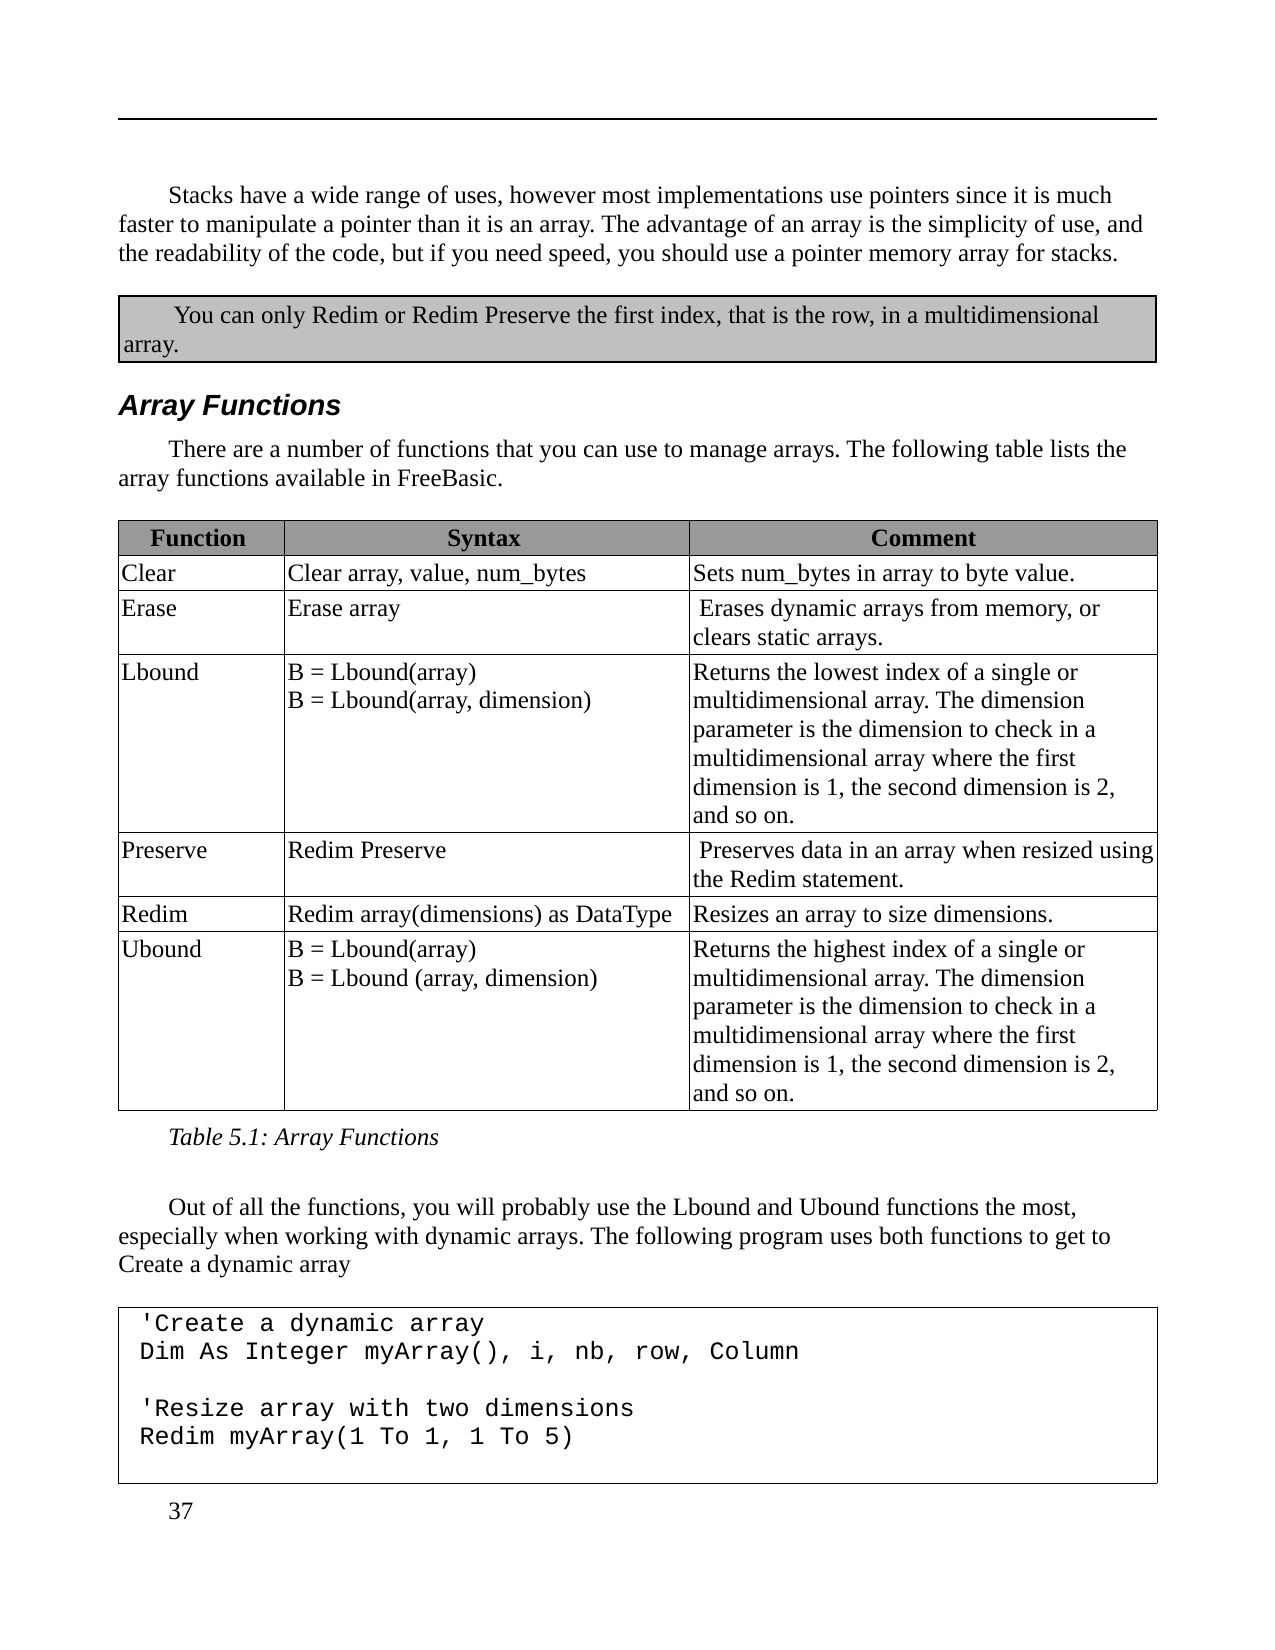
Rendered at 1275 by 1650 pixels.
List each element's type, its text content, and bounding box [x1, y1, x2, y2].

table_cell Preserves data in an array when resized using the Redim statement. [690, 833, 1157, 896]
table_cell Returns the highest index of a single or multidimensional array. The dimension parameter is the dimension to check in a multidimensional array where the first dimension is 1, the second dimension is 2, and so on. [690, 932, 1157, 1109]
table_cell Returns the lowest index of a single or multidimensional array. The dimension parameter is the dimension to check in a multidimensional array where the first dimension is 1, the second dimension is 2, and so on. [690, 655, 1157, 832]
text Redim myArray(1 To 1, 1 To 5) [119, 1420, 1157, 1452]
table_cell Clear array, value, num_bytes [285, 556, 689, 590]
table_cell Lbound [119, 655, 284, 832]
table_cell Preserve [119, 833, 284, 896]
text There are a number of functions that you can use to manage arrays. The following table lists the array functions available in FreeBasic. [118, 434, 1157, 491]
table_cell B = Lbound(array) B = Lbound(array, dimension) [285, 655, 689, 832]
table_header Function [119, 521, 284, 555]
table_cell Erase array [285, 591, 689, 654]
table_cell Redim [119, 897, 284, 931]
table_header Syntax [285, 521, 689, 555]
table_cell Clear [119, 556, 284, 590]
table_cell Sets num_bytes in array to byte value. [690, 556, 1157, 590]
text 'Create a dynamic array [119, 1308, 1157, 1335]
text Table 5.1: Array Functions [118, 1122, 1157, 1151]
subtitle Array Functions [118, 388, 1157, 421]
table_header Comment [690, 521, 1157, 555]
table_cell Ubound [119, 932, 284, 1109]
text Dim As Integer myArray(), i, nb, row, Column [119, 1335, 1157, 1367]
table_cell Redim array(dimensions) as DataType [285, 897, 689, 931]
table_cell B = Lbound(array) B = Lbound (array, dimension) [285, 932, 689, 1109]
text Out of all the functions, you will probably use the Lbound and Ubound functions the most, especially when working with dynamic arrays. The following program uses both functions to get to Create a dynamic array [118, 1192, 1157, 1278]
text You can only Redim or Redim Preserve the first index, that is the row, in a multidimensional array. [120, 297, 1155, 361]
text 'Resize array with two dimensions [119, 1392, 1157, 1420]
text Stacks have a wide range of uses, however most implementations use pointers since it is much faster to manipulate a pointer than it is an array. The advantage of an array is the simplicity of use, and the readability of the code, but if you need speed, you should use a pointer memory array for stacks. [118, 180, 1157, 266]
table_cell Redim Preserve [285, 833, 689, 896]
table_cell Erase [119, 591, 284, 654]
table_cell Erases dynamic arrays from memory, or clears static arrays. [690, 591, 1157, 654]
table_cell Resizes an array to size dimensions. [690, 897, 1157, 931]
